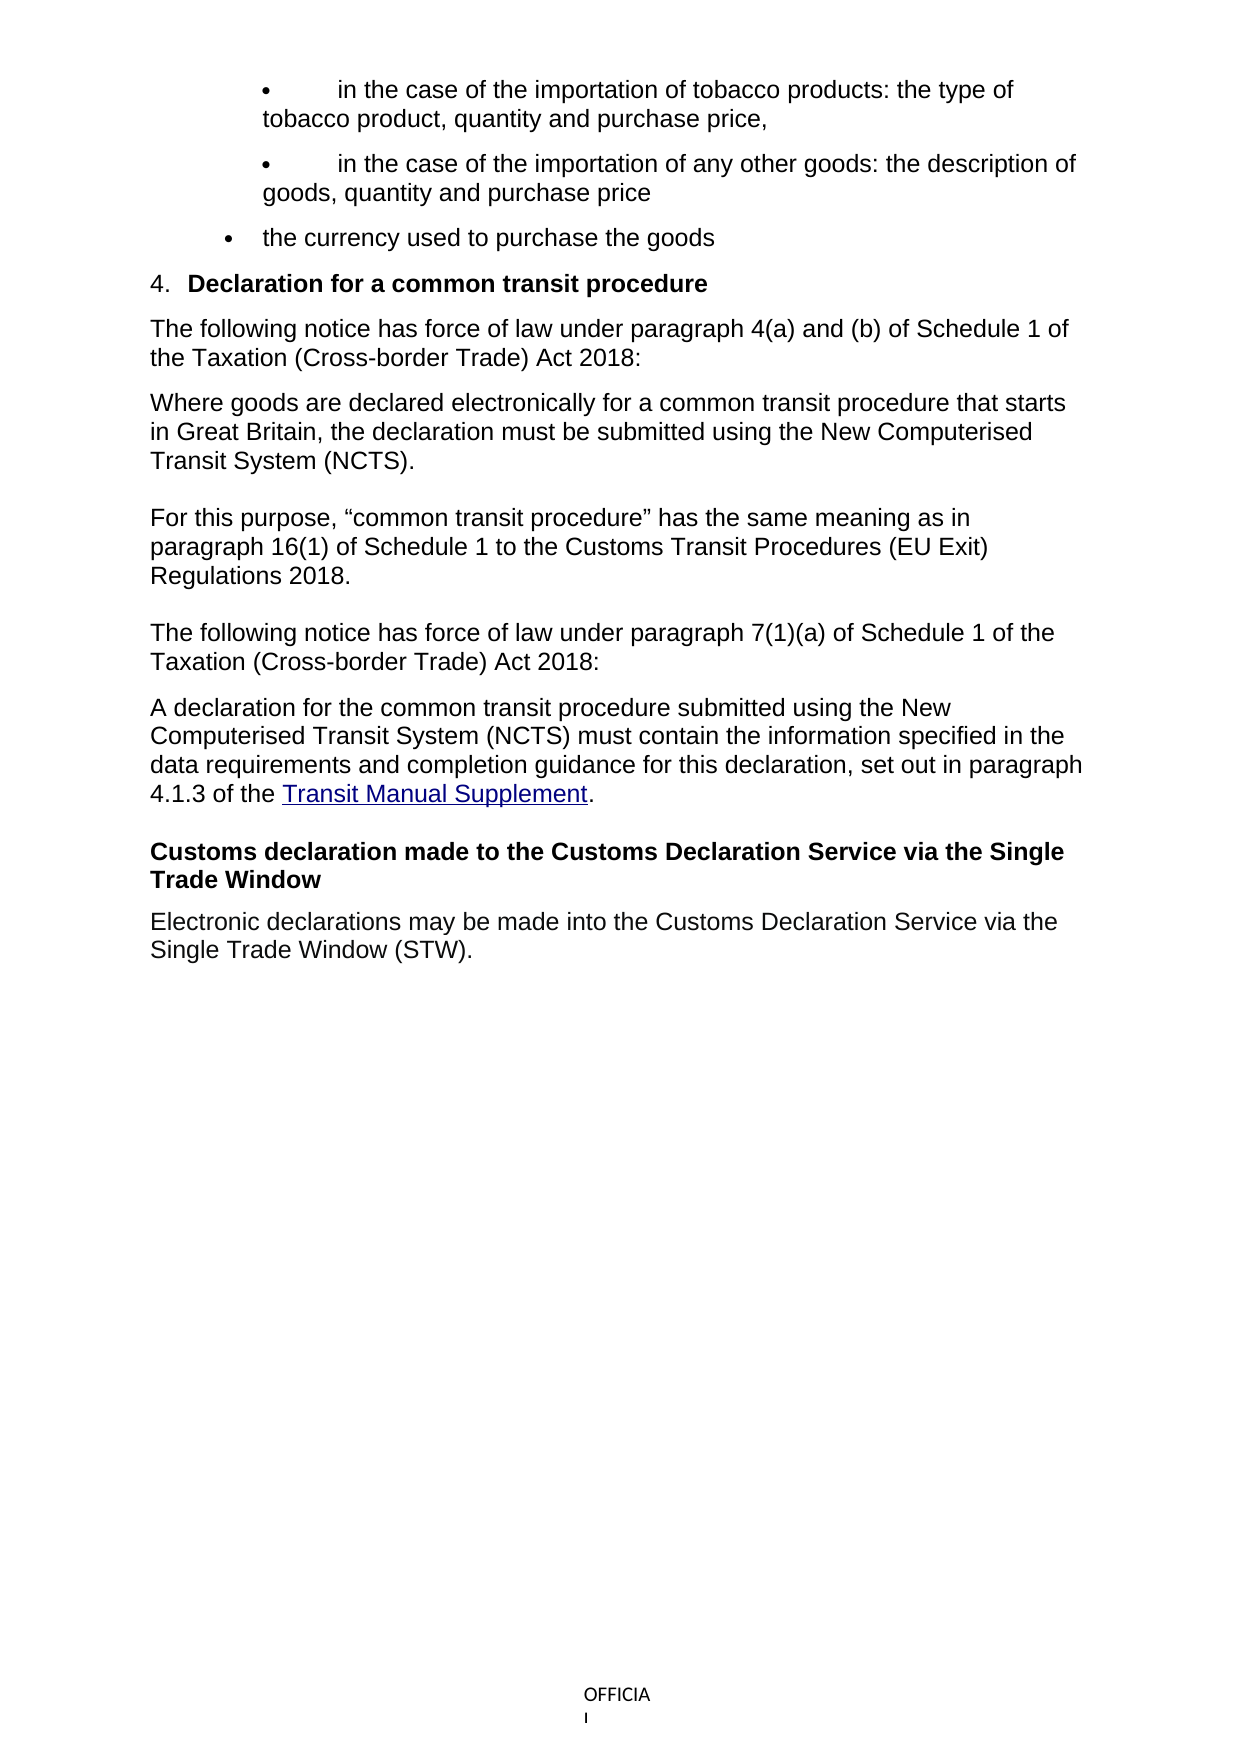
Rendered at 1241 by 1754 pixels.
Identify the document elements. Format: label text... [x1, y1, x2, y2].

text The following notice has force of law under paragraph 4(a) and (b) of Schedule 1 of the Taxation (Cross-border Trade) Act 2018: [150, 314, 1090, 372]
text Where goods are declared electronically for a common transit procedure that starts in Great Britain, the declaration must be submitted using the New Computerised Transit System (NCTS). [150, 388, 1090, 474]
list in the case of the importation of tobacco products: the type of tobacco product, quantity and purchase price, [262, 75, 1090, 132]
text The following notice has force of law under paragraph 7(1)(a) of Schedule 1 of the Taxation (Cross-border Trade) Act 2018: [150, 618, 1090, 676]
list Declaration for a common transit procedure [150, 269, 1090, 297]
subtitle Customs declaration made to the Customs Declaration Service via the Single Trade Window [150, 837, 1090, 894]
text Electronic declarations may be made into the Customs Declaration Service via the Single Trade Window (STW). [150, 907, 1090, 964]
text For this purpose, “common transit procedure” has the same meaning as in paragraph 16(1) of Schedule 1 to the Customs Transit Procedures (EU Exit) Regulations 2018. [150, 503, 1090, 589]
list in the case of the importation of any other goods: the description of goods, quantity and purchase price [262, 149, 1090, 207]
text A declaration for the common transit procedure submitted using the New Computerised Transit System (NCTS) must contain the information specified in the data requirements and completion guidance for this declaration, set out in paragraph 4.1.3 of the Transit Manual Supplement. [150, 692, 1090, 807]
list the currency used to purchase the goods [225, 223, 1090, 252]
